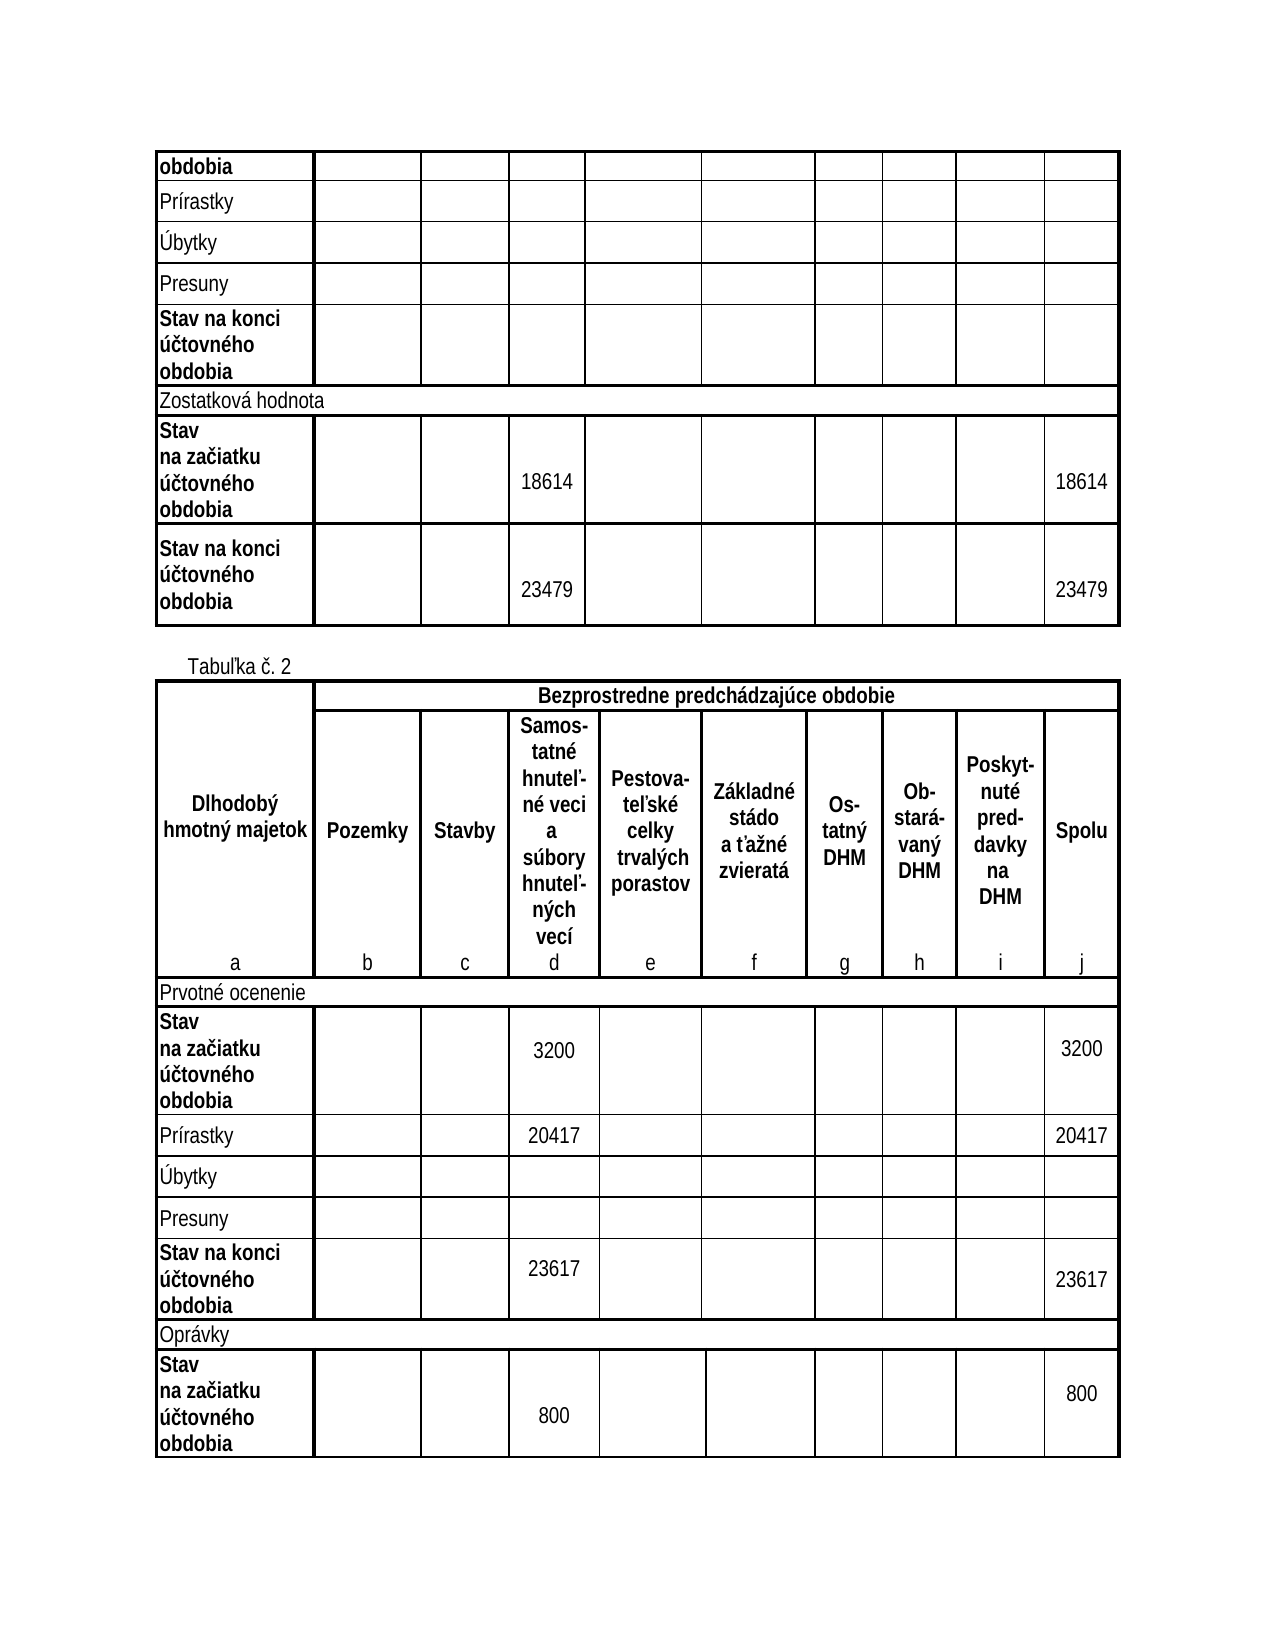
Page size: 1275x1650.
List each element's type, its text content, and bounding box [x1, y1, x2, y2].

table_cell Úbytky [158, 222, 312, 262]
table_cell [816, 1008, 882, 1113]
table_cell [816, 1115, 882, 1155]
table_cell [1045, 222, 1117, 262]
table_cell 18614 [510, 417, 584, 522]
table_cell [586, 525, 701, 623]
table_cell [883, 1008, 955, 1113]
table_cell [957, 1115, 1044, 1155]
table_cell [510, 305, 584, 384]
table_cell 3200 [510, 1008, 599, 1113]
table_cell Pozemky [316, 712, 419, 949]
table_cell 800 [1045, 1351, 1117, 1456]
table_cell [883, 1115, 955, 1155]
table_cell [422, 264, 508, 303]
table_header Dlhodobý hmotný majetok [158, 683, 312, 949]
table_cell [316, 264, 420, 303]
table_cell [422, 525, 508, 623]
table_cell [316, 525, 420, 623]
table_cell [422, 305, 508, 384]
table_cell [316, 1008, 420, 1113]
table_cell [702, 1008, 814, 1113]
table_cell [422, 1351, 508, 1456]
table_cell [510, 1198, 599, 1238]
table_cell Pestova-teľské celky trvalých porastov [601, 712, 700, 949]
table_cell a [158, 949, 312, 976]
table_cell [702, 222, 814, 262]
table_cell [702, 153, 814, 179]
table_cell [1045, 1198, 1117, 1238]
table_cell [883, 1351, 955, 1456]
table_cell [883, 264, 955, 303]
table_cell Stav na konci účtovného obdobia [158, 305, 312, 384]
table_cell Stav na začiatku účtovného obdobia [158, 1351, 312, 1456]
table_cell 20417 [1045, 1115, 1117, 1155]
table_cell [883, 1239, 955, 1318]
table_cell [957, 305, 1044, 384]
table_cell Úbytky [158, 1157, 312, 1196]
table_cell Ob-stará-vaný DHM [884, 712, 955, 949]
table_cell [586, 222, 701, 262]
table_cell [957, 181, 1044, 221]
table_cell [816, 525, 882, 623]
table_cell obdobia [158, 153, 312, 179]
table_cell 23617 [510, 1239, 599, 1318]
table_cell c [422, 949, 507, 976]
table_cell Zostatková hodnota [158, 387, 1117, 414]
table_cell [702, 1157, 814, 1196]
table_cell [316, 1198, 420, 1238]
table_cell 3200 [1045, 1008, 1117, 1113]
table_cell h [884, 949, 955, 976]
table_cell [702, 264, 814, 303]
table_cell 23479 [1045, 525, 1117, 623]
table_cell [586, 153, 701, 179]
table_cell [422, 181, 508, 221]
table_cell [957, 1239, 1044, 1318]
table_cell Základné stádo a ťažné zvieratá [703, 712, 805, 949]
table_cell i [958, 949, 1043, 976]
table_cell d [510, 949, 598, 976]
table_cell 800 [510, 1351, 599, 1456]
table_cell [707, 1351, 814, 1456]
table_cell [816, 222, 882, 262]
table_cell [510, 153, 584, 179]
table_cell [600, 1239, 701, 1318]
table_cell [957, 1008, 1044, 1113]
table_cell Prírastky [158, 181, 312, 221]
table_cell Stav na začiatku účtovného obdobia [158, 417, 312, 522]
table_cell g [808, 949, 881, 976]
table_cell Spolu [1046, 712, 1117, 949]
table_cell [883, 181, 955, 221]
table_cell 23479 [510, 525, 584, 623]
table_cell [422, 222, 508, 262]
table_cell [702, 417, 814, 522]
table_cell [883, 417, 955, 522]
table_cell Stav na konci účtovného obdobia [158, 1239, 312, 1318]
table_cell Stavby [422, 712, 507, 949]
table_cell [316, 1239, 420, 1318]
table_cell [586, 264, 701, 303]
table_cell Os-tatný DHM [808, 712, 881, 949]
table_cell Samos-tatné hnuteľ-né veci a súbory hnuteľ-ných vecí [510, 712, 598, 949]
table_cell 23617 [1045, 1239, 1117, 1318]
table_cell 20417 [510, 1115, 599, 1155]
table_cell 18614 [1045, 417, 1117, 522]
table_cell [702, 305, 814, 384]
table_cell [883, 1157, 955, 1196]
table_cell Poskyt-nuté pred-davky na DHM [958, 712, 1043, 949]
table_cell [600, 1198, 701, 1238]
table_cell [422, 1115, 508, 1155]
table_cell Stav na začiatku účtovného obdobia [158, 1008, 312, 1113]
table_cell [422, 1157, 508, 1196]
table_cell [1045, 153, 1117, 179]
table_cell [957, 417, 1044, 522]
table_cell Presuny [158, 264, 312, 303]
table_cell [1045, 181, 1117, 221]
table_cell [422, 1198, 508, 1238]
table_cell [816, 1157, 882, 1196]
table_cell Prírastky [158, 1115, 312, 1155]
table_cell [510, 181, 584, 221]
table_cell [600, 1115, 701, 1155]
table_cell [816, 305, 882, 384]
table_cell [510, 1157, 599, 1196]
table_cell Presuny [158, 1198, 312, 1238]
table_cell [883, 153, 955, 179]
table_cell [957, 1198, 1044, 1238]
table_cell [702, 1198, 814, 1238]
table_cell [422, 1239, 508, 1318]
table_cell [816, 1239, 882, 1318]
table_cell [586, 417, 701, 522]
table_cell [1045, 305, 1117, 384]
table_cell [816, 1198, 882, 1238]
table_cell [1045, 264, 1117, 303]
table_cell [883, 222, 955, 262]
table_cell [702, 1239, 814, 1318]
table_cell [586, 181, 701, 221]
table_cell [702, 1115, 814, 1155]
table_cell [316, 417, 420, 522]
table_cell [316, 1115, 420, 1155]
table_cell [316, 1351, 420, 1456]
table_cell [316, 1157, 420, 1196]
table_cell [600, 1351, 705, 1456]
table_cell [422, 417, 508, 522]
table_cell j [1046, 949, 1117, 976]
table_cell [422, 153, 508, 179]
table_cell [883, 525, 955, 623]
table_cell [1045, 1157, 1117, 1196]
table_cell [816, 181, 882, 221]
table_cell [816, 417, 882, 522]
table_cell [316, 222, 420, 262]
table_cell [316, 305, 420, 384]
table_cell [600, 1008, 701, 1113]
table_cell [816, 1351, 882, 1456]
table_cell [957, 222, 1044, 262]
table_cell [702, 525, 814, 623]
table_cell b [316, 949, 419, 976]
table_cell [422, 1008, 508, 1113]
table_cell Prvotné ocenenie [158, 979, 1117, 1005]
table_cell [510, 264, 584, 303]
text Tabuľka č. 2 [187, 653, 1087, 679]
table_cell [957, 264, 1044, 303]
table_cell [957, 153, 1044, 179]
table_cell Stav na konci účtovného obdobia [158, 525, 312, 623]
table_cell [702, 181, 814, 221]
table_cell [600, 1157, 701, 1196]
table_cell [957, 525, 1044, 623]
table_cell e [601, 949, 700, 976]
table_cell [510, 222, 584, 262]
table_cell [883, 1198, 955, 1238]
table_cell [957, 1157, 1044, 1196]
table_cell Oprávky [158, 1321, 1117, 1348]
table_cell [316, 181, 420, 221]
table_cell [883, 305, 955, 384]
table_cell [957, 1351, 1044, 1456]
table_cell [816, 153, 882, 179]
table_cell f [703, 949, 805, 976]
table_cell [316, 153, 420, 179]
table_cell [816, 264, 882, 303]
table_header Bezprostredne predchádzajúce obdobie [316, 683, 1117, 709]
table_cell [586, 305, 701, 384]
